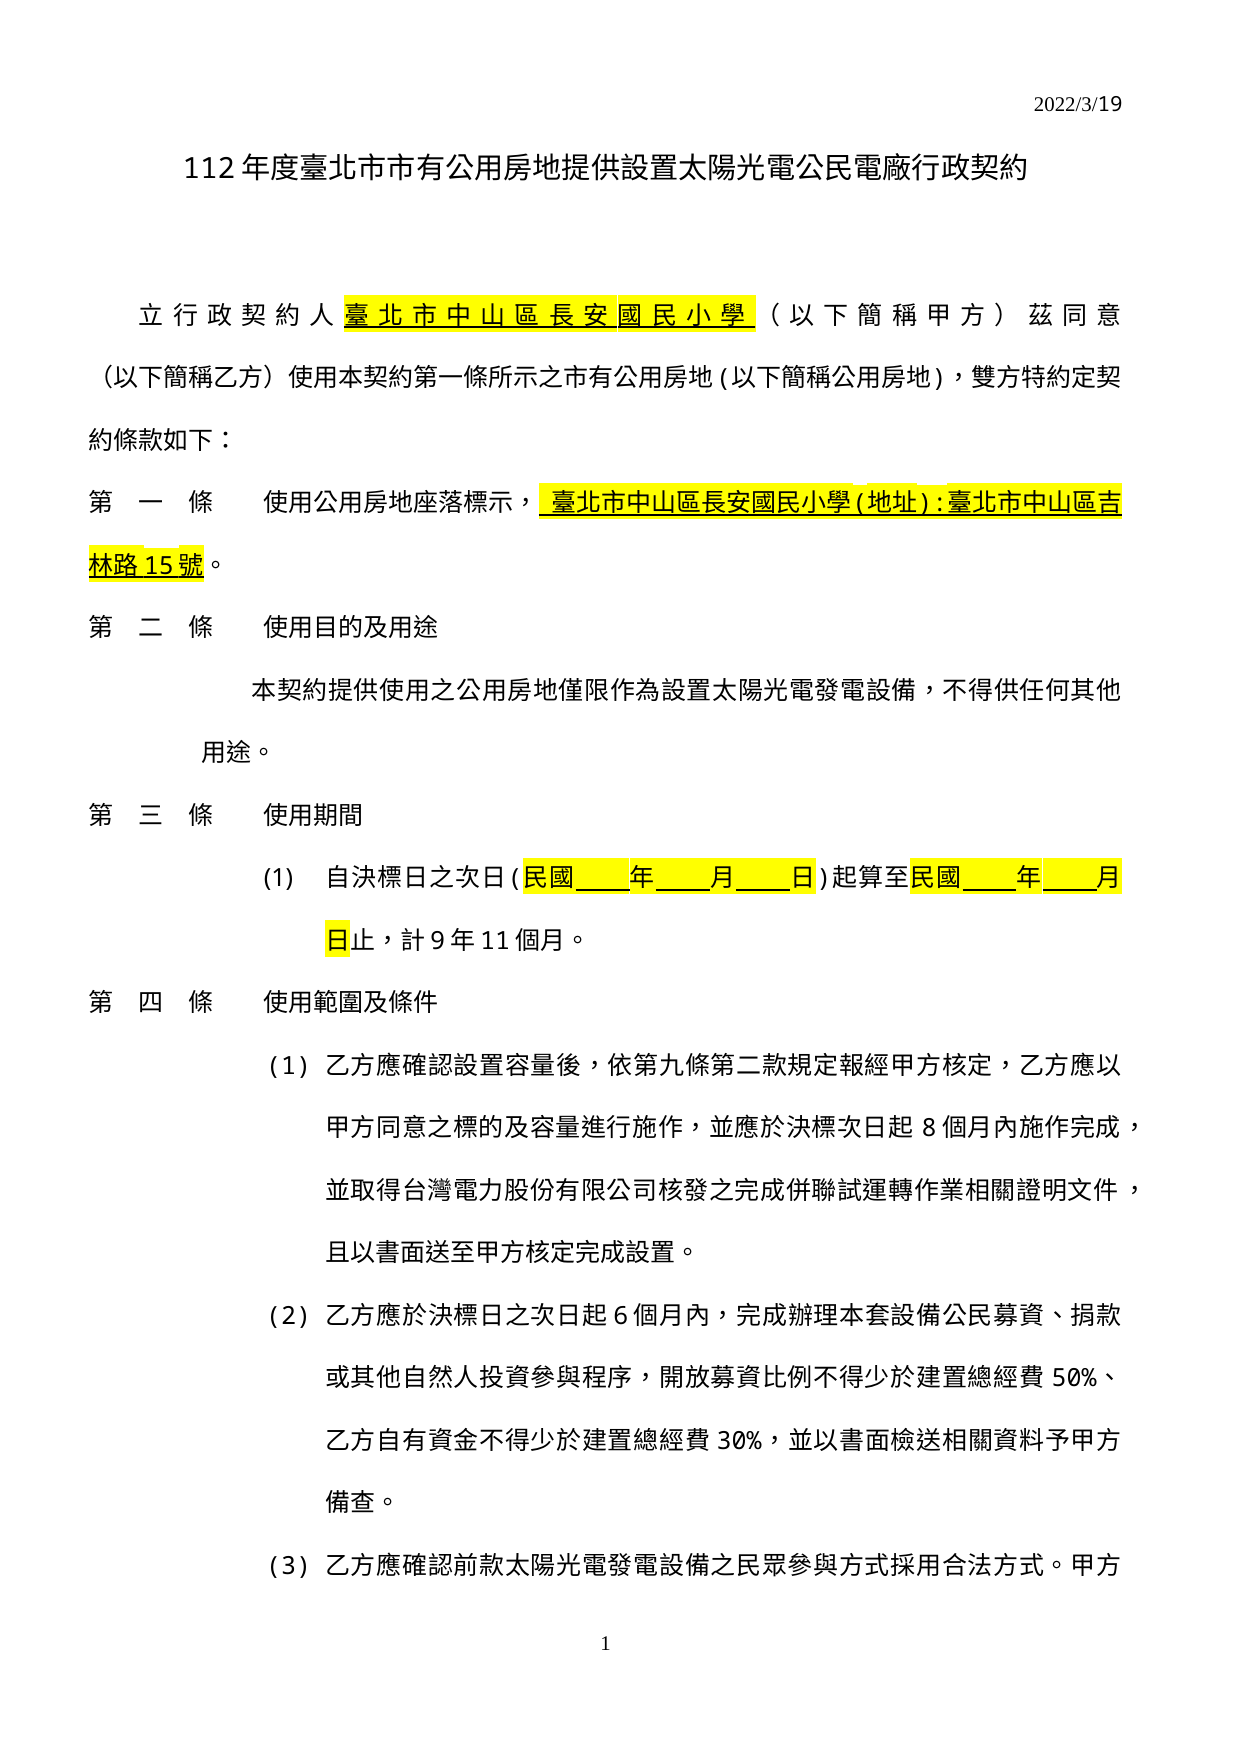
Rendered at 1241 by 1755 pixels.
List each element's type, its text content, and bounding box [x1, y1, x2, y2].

list 乙方應於決標日之次日起6個月內，完成辦理本套設備公民募資、捐款或其他自然人投資參與程序，開放募資比例不得少於建置總經費50%、乙方自有資金不得少於建置總經費30%，並以書面檢送相關資料予甲方備查。 [266, 1272, 1122, 1522]
list 乙方應確認設置容量後，依第九條第二款規定報經甲方核定，乙方應以甲方同意之標的及容量進行施作，並應於決標次日起8個月內施作完成，並取得台灣電力股份有限公司核發之完成併聯試運轉作業相關證明文件，且以書面送至甲方核定完成設置。 [266, 1022, 1122, 1272]
list 自決標日之次日(民國 年 月 日)起算至民國 年 月 日止，計9年11個月。 [264, 834, 1122, 959]
text 112年度臺北市市有公用房地提供設置太陽光電公民電廠行政契約 [89, 124, 1122, 187]
list 乙方應確認前款太陽光電發電設備之民眾參與方式採用合法方式。甲方 [266, 1522, 1122, 1584]
text 第 四 條 使用範圍及條件 [89, 959, 1122, 1022]
text 第 三 條 使用期間 [89, 772, 1122, 834]
text 本契約提供使用之公用房地僅限作為設置太陽光電發電設備，不得供任何其他用途。 [201, 647, 1122, 772]
text 立行政契約人臺北市中山區長安國民小學（以下簡稱甲方）茲同意 （以下簡稱乙方）使用本契約第一條所示之市有公用房地(以下簡稱公用房地)，雙方特約定契約條款如下： [89, 272, 1122, 459]
text 第 二 條 使用目的及用途 [89, 584, 1122, 647]
text 第 一 條 使用公用房地座落標示， 臺北市中山區長安國民小學(地址):臺北市中山區吉林路15號。 [89, 459, 1122, 584]
